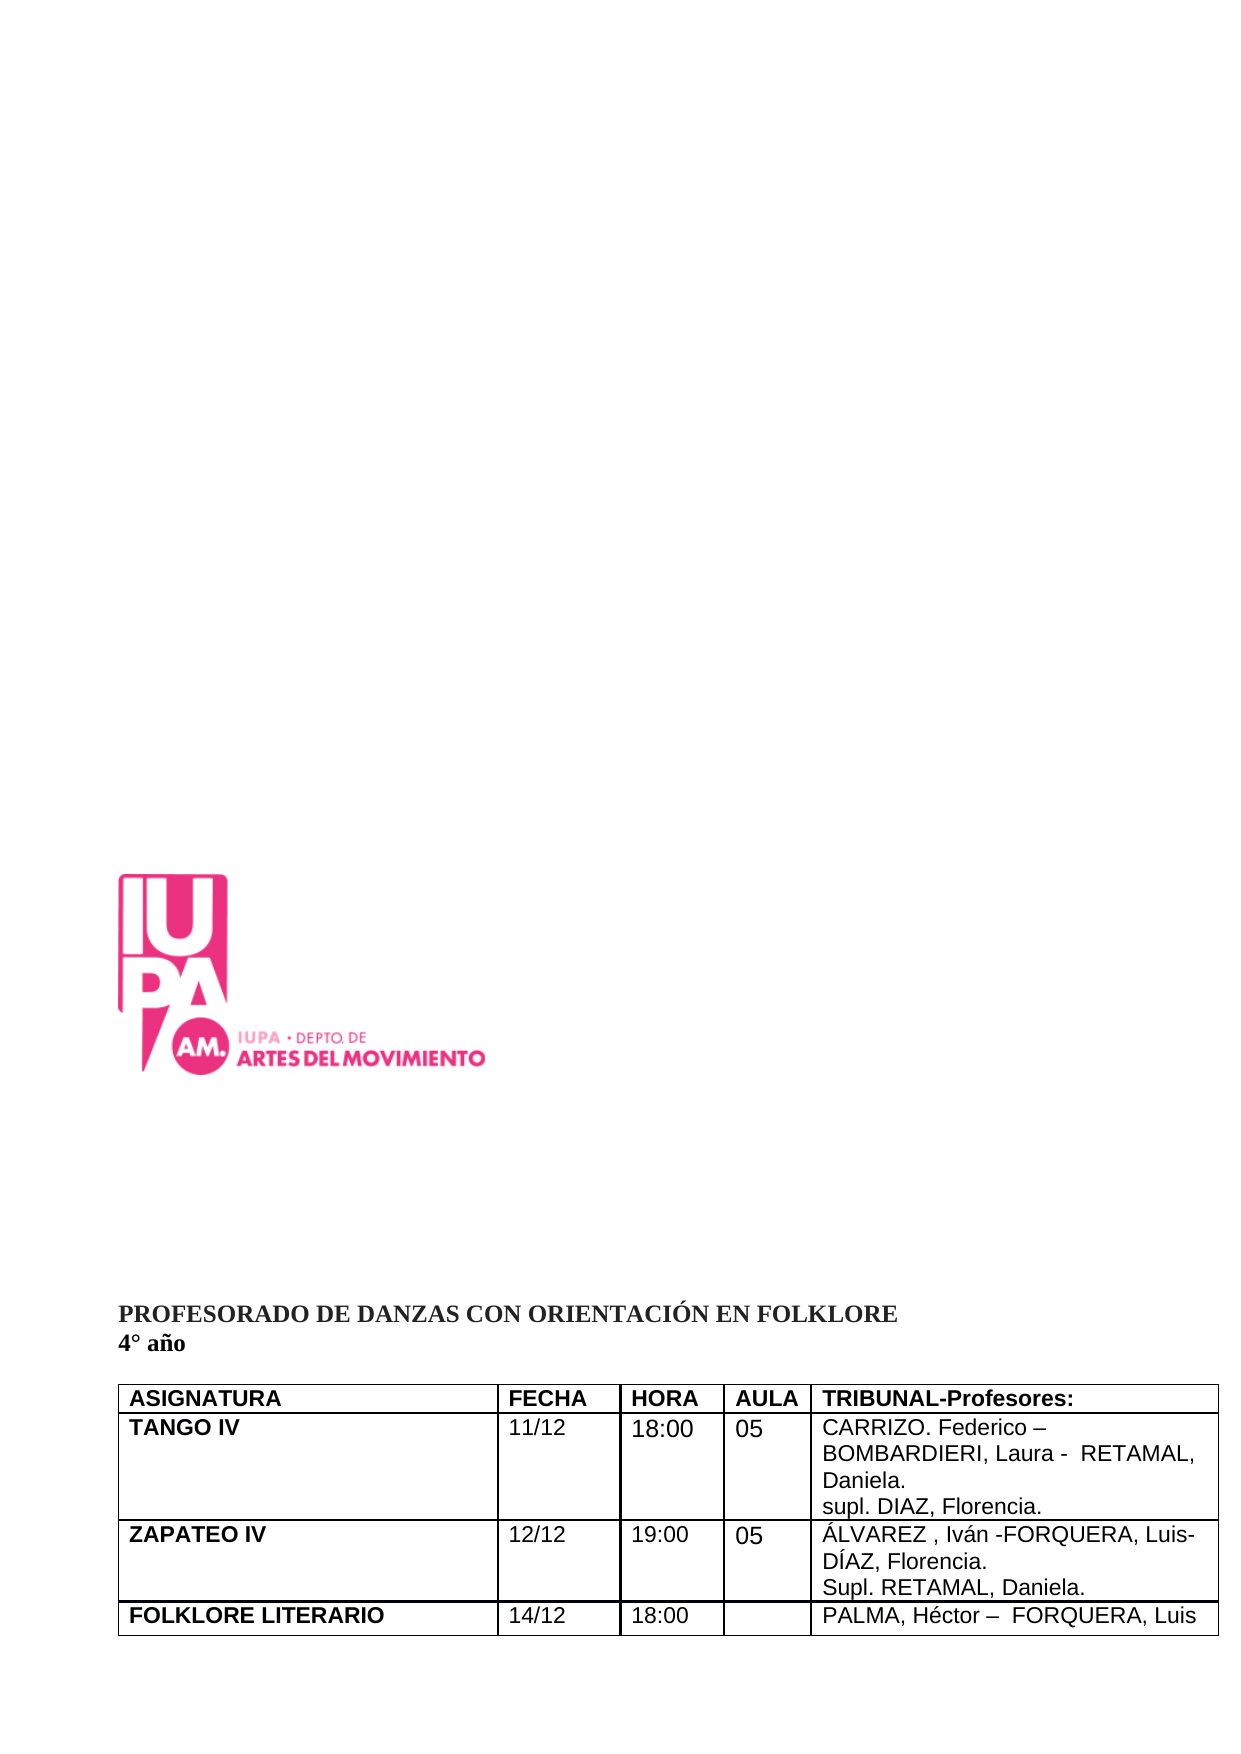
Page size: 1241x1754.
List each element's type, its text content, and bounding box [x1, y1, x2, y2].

table_cell CARRIZO. Federico – BOMBARDIERI, Laura - RETAMAL, Daniela. supl. DIAZ, Florencia. [812, 1414, 1218, 1519]
table_cell FOLKLORE LITERARIO [119, 1603, 497, 1635]
table_header TRIBUNAL-Profesores: [812, 1385, 1218, 1412]
table_cell TANGO IV [119, 1414, 497, 1519]
table_cell 12/12 [499, 1521, 619, 1600]
table_cell 14/12 [499, 1603, 619, 1635]
table_cell 19:00 [622, 1521, 723, 1600]
table_header AULA [725, 1385, 810, 1412]
table_cell 18:00 [622, 1414, 723, 1519]
table_cell 05 [725, 1414, 810, 1519]
table_cell 11/12 [499, 1414, 619, 1519]
table_header FECHA [499, 1385, 619, 1412]
table_header ASIGNATURA [119, 1385, 497, 1412]
table_cell ÁLVAREZ , Iván -FORQUERA, Luis- DÍAZ, Florencia. Supl. RETAMAL, Daniela. [812, 1521, 1218, 1600]
table_cell 05 [725, 1521, 810, 1600]
table_cell [725, 1603, 810, 1635]
table_cell ZAPATEO IV [119, 1521, 497, 1600]
text 4° año [118, 1328, 1122, 1356]
table_cell 18:00 [622, 1603, 723, 1635]
table_cell PALMA, Héctor – FORQUERA, Luis [812, 1603, 1218, 1635]
table_header HORA [622, 1385, 723, 1412]
text PROFESORADO DE DANZAS CON ORIENTACIÓN EN FOLKLORE [118, 1299, 1122, 1328]
